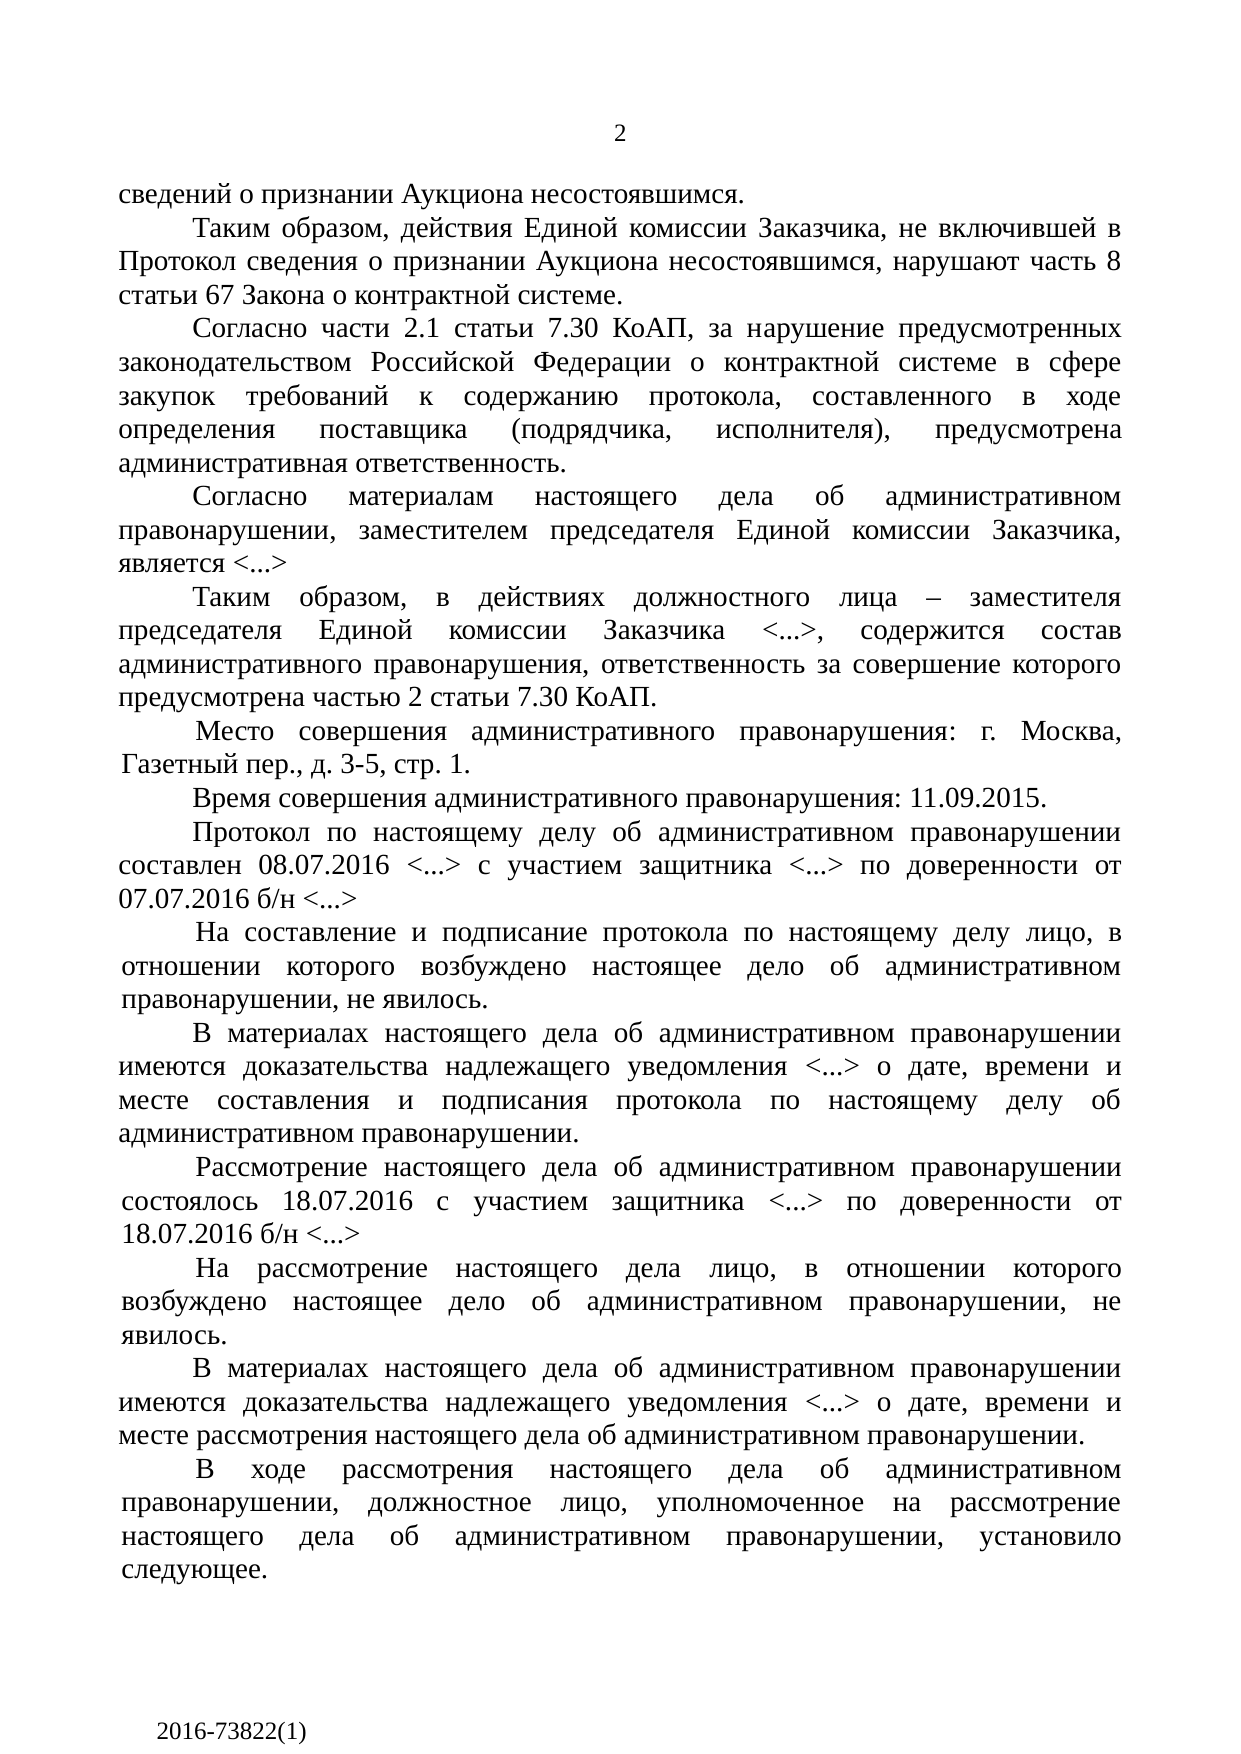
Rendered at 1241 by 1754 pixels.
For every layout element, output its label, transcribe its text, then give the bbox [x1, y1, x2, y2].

text В ходе рассмотрения настоящего дела об административном правонарушении, должностное лицо, уполномоченное на рассмотрение настоящего дела об административном правонарушении, установило следующее. [121, 1451, 1122, 1585]
text Таким образом, в действиях должностного лица – заместителя председателя Единой комиссии Заказчика <...>, содержится состав административного правонарушения, ответственность за совершение которого предусмотрена частью 2 статьи 7.30 КоАП. [118, 579, 1122, 713]
text Согласно материалам настоящего дела об административном правонарушении, заместителем председателя Единой комиссии Заказчика, является <...> [118, 478, 1122, 579]
text Таким образом, действия Единой комиссии Заказчика, не включившей в Протокол сведения о признании Аукциона несостоявшимся, нарушают часть 8 статьи 67 Закона о контрактной системе. [118, 210, 1122, 311]
text Протокол по настоящему делу об административном правонарушении составлен 08.07.2016 <...> с участием защитника <...> по доверенности от 07.07.2016 б/н <...> [118, 814, 1122, 914]
text Согласно части 2.1 статьи 7.30 КоАП, за нарушение предусмотренных законодательством Российской Федерации о контрактной системе в сфере закупок требований к содержанию протокола, составленного в ходе определения поставщика (подрядчика, исполнителя), предусмотрена административная ответственность. [118, 311, 1122, 478]
text В материалах настоящего дела об административном правонарушении имеются доказательства надлежащего уведомления <...> о дате, времени и месте составления и подписания протокола по настоящему делу об административном правонарушении. [118, 1015, 1122, 1149]
text сведений о признании Аукциона несостоявшимся. [118, 176, 1122, 210]
text Время совершения административного правонарушения: 11.09.2015. [118, 780, 1122, 814]
text В материалах настоящего дела об административном правонарушении имеются доказательства надлежащего уведомления <...> о дате, времени и месте рассмотрения настоящего дела об административном правонарушении. [118, 1350, 1122, 1451]
text На рассмотрение настоящего дела лицо, в отношении которого возбуждено настоящее дело об административном правонарушении, не явилось. [121, 1250, 1122, 1350]
text Место совершения административного правонарушения: г. Москва, Газетный пер., д. 3-5, стр. 1. [121, 713, 1122, 780]
text Рассмотрение настоящего дела об административном правонарушении состоялось 18.07.2016 с участием защитника <...> по доверенности от 18.07.2016 б/н <...> [121, 1149, 1122, 1250]
text На составление и подписание протокола по настоящему делу лицо, в отношении которого возбуждено настоящее дело об административном правонарушении, не явилось. [121, 914, 1122, 1015]
